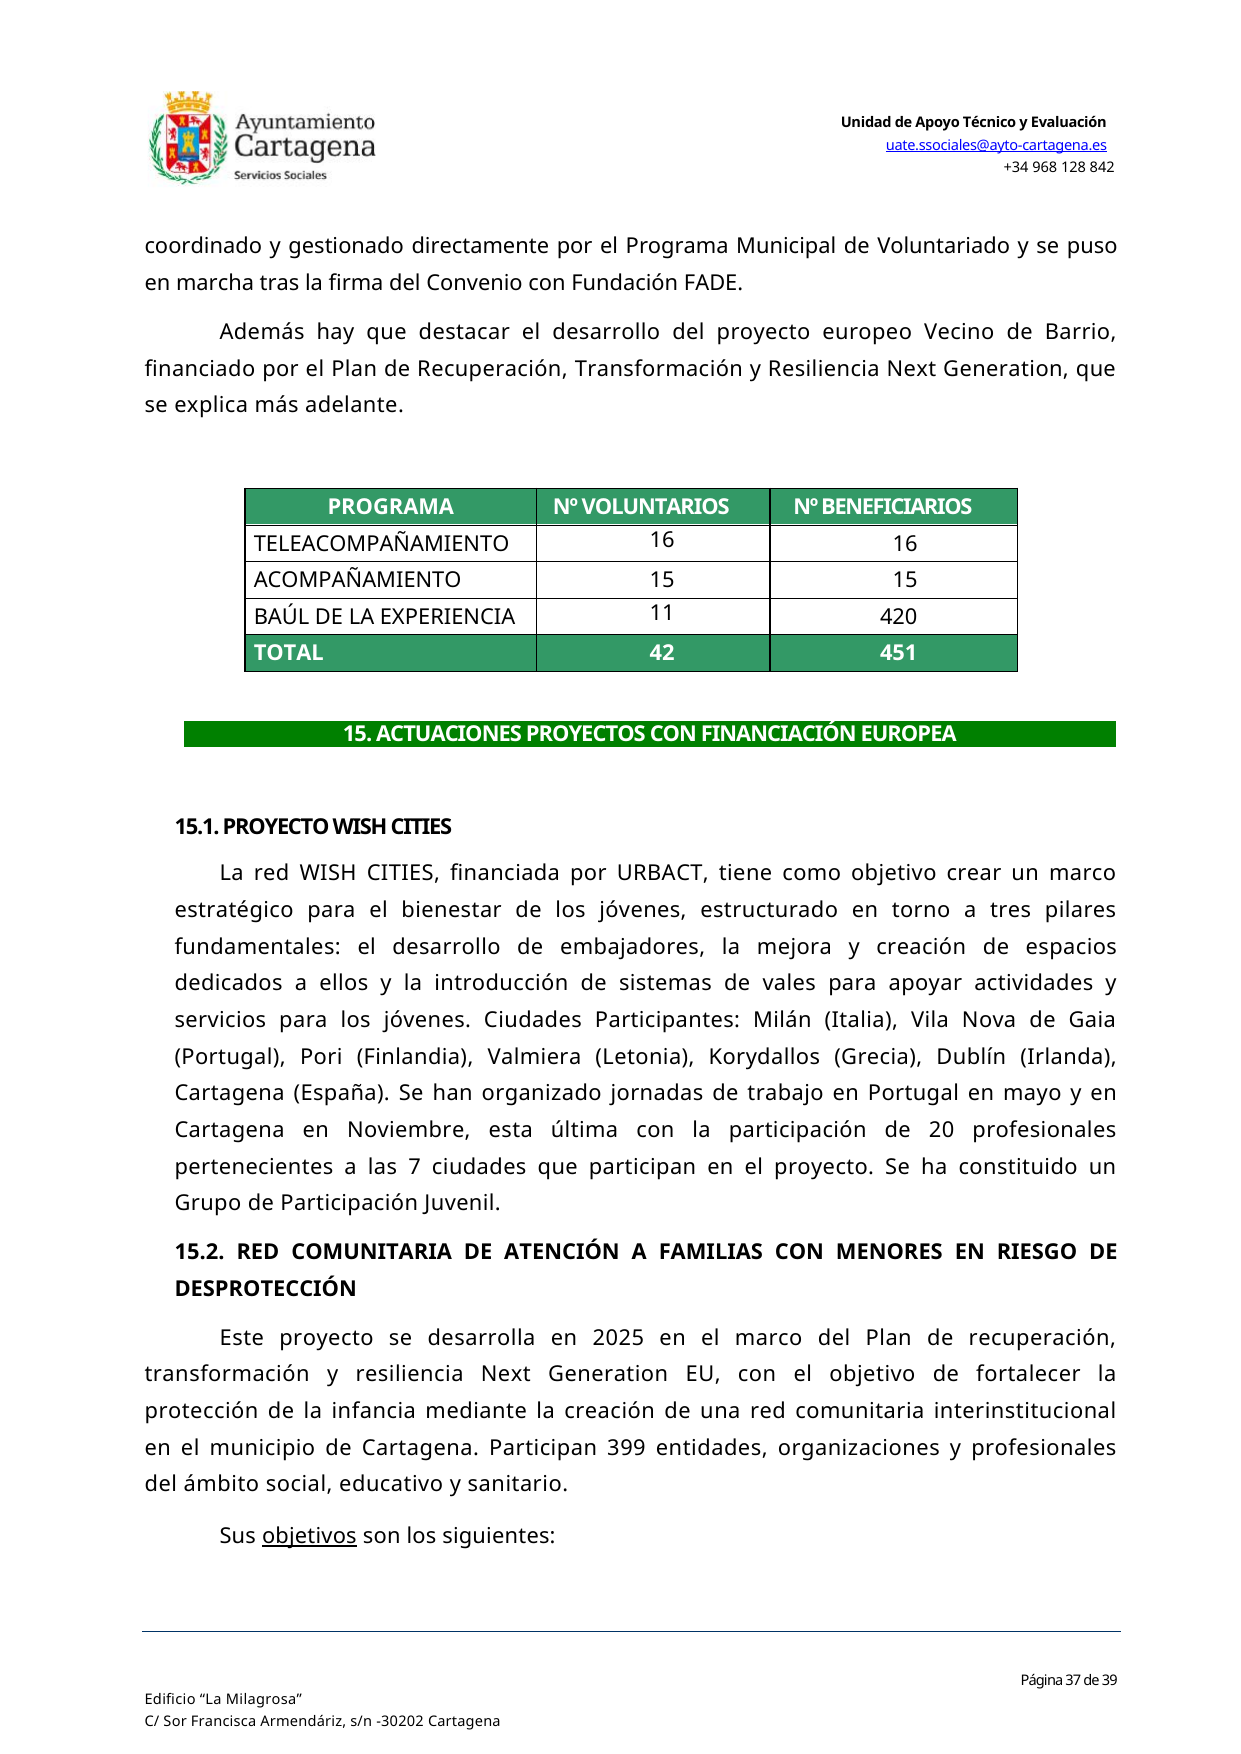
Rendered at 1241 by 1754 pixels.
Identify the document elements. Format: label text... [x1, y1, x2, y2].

table_header Nº VOLUNTARIOS [537, 489, 769, 524]
table_cell 16 [771, 526, 1017, 561]
table_cell BAÚL DE LA EXPERIENCIA [246, 599, 536, 633]
table_cell 42 [537, 635, 769, 671]
table_header Nº BENEFICIARIOS [771, 489, 1017, 524]
table_cell 11 [537, 599, 769, 633]
table_cell 16 [537, 526, 769, 561]
text Sus objetivos son los siguientes: [219, 1522, 1141, 1549]
table_cell 15 [771, 562, 1017, 597]
table_header [122, 90, 376, 191]
table_cell 15 [537, 562, 769, 597]
table_cell TOTAL [246, 635, 536, 671]
table_cell 420 [771, 599, 1017, 633]
text Este proyecto se desarrolla en 2025 en el marco del Plan de recuperación, transformación y resiliencia Next Generation EU, con el objetivo de fortalecer la protección de la infancia mediante la creación de una red comunitaria interinstitucional en el municipio de Cartagena. Participan 399 entidades, organizaciones y profesionales del ámbito social, educativo y sanitario. [144, 1316, 1118, 1499]
text Página 37 de 39 [122, 1671, 1118, 1689]
text 15. ACTUACIONES PROYECTOS CON FINANCIACIÓN EUROPEA [184, 721, 1116, 747]
text Edificio “La Milagrosa” [144, 1690, 1141, 1708]
text 15.1. PROYECTO WISH CITIES [174, 813, 1141, 839]
table_cell 451 [771, 635, 1017, 671]
text 15.2. RED COMUNITARIA DE ATENCIÓN A FAMILIAS CON MENORES EN RIESGO DE DESPROTECCIÓN [174, 1229, 1118, 1304]
text Además hay que destacar el desarrollo del proyecto europeo Vecino de Barrio, financiado por el Plan de Recuperación, Transformación y Resiliencia Next Generation, que se explica más adelante. [144, 310, 1118, 420]
table_cell TELEACOMPAÑAMIENTO [246, 526, 536, 561]
text C/ Sor Francisca Armendáriz, s/n -30202 Cartagena [144, 1712, 1141, 1730]
text coordinado y gestionado directamente por el Programa Municipal de Voluntariado y se puso en marcha tras la firma del Convenio con Fundación FADE. [144, 224, 1118, 297]
table_cell ACOMPAÑAMIENTO [246, 562, 536, 597]
table_header Unidad de Apoyo Técnico y Evaluación uate.ssociales@ayto-cartagena.es +34 968 128 842 [376, 90, 1141, 191]
table_header PROGRAMA [246, 489, 536, 524]
text La red WISH CITIES, financiada por URBACT, tiene como objetivo crear un marco estratégico para el bienestar de los jóvenes, estructurado en torno a tres pilares fundamentales: el desarrollo de embajadores, la mejora y creación de espacios dedicados a ellos y la introducción de sistemas de vales para apoyar actividades y servicios para los jóvenes. Ciudades Participantes: Milán (Italia), Vila Nova de Gaia (Portugal), Pori (Finlandia), Valmiera (Letonia), Korydallos (Grecia), Dublín (Irlanda), Cartagena (España). Se han organizado jornadas de trabajo en Portugal en mayo y en Cartagena en Noviembre, esta última con la participación de 20 profesionales pertenecientes a las 7 ciudades que participan en el proyecto. Se ha constituido un Grupo de Participación Juvenil. [174, 852, 1118, 1218]
